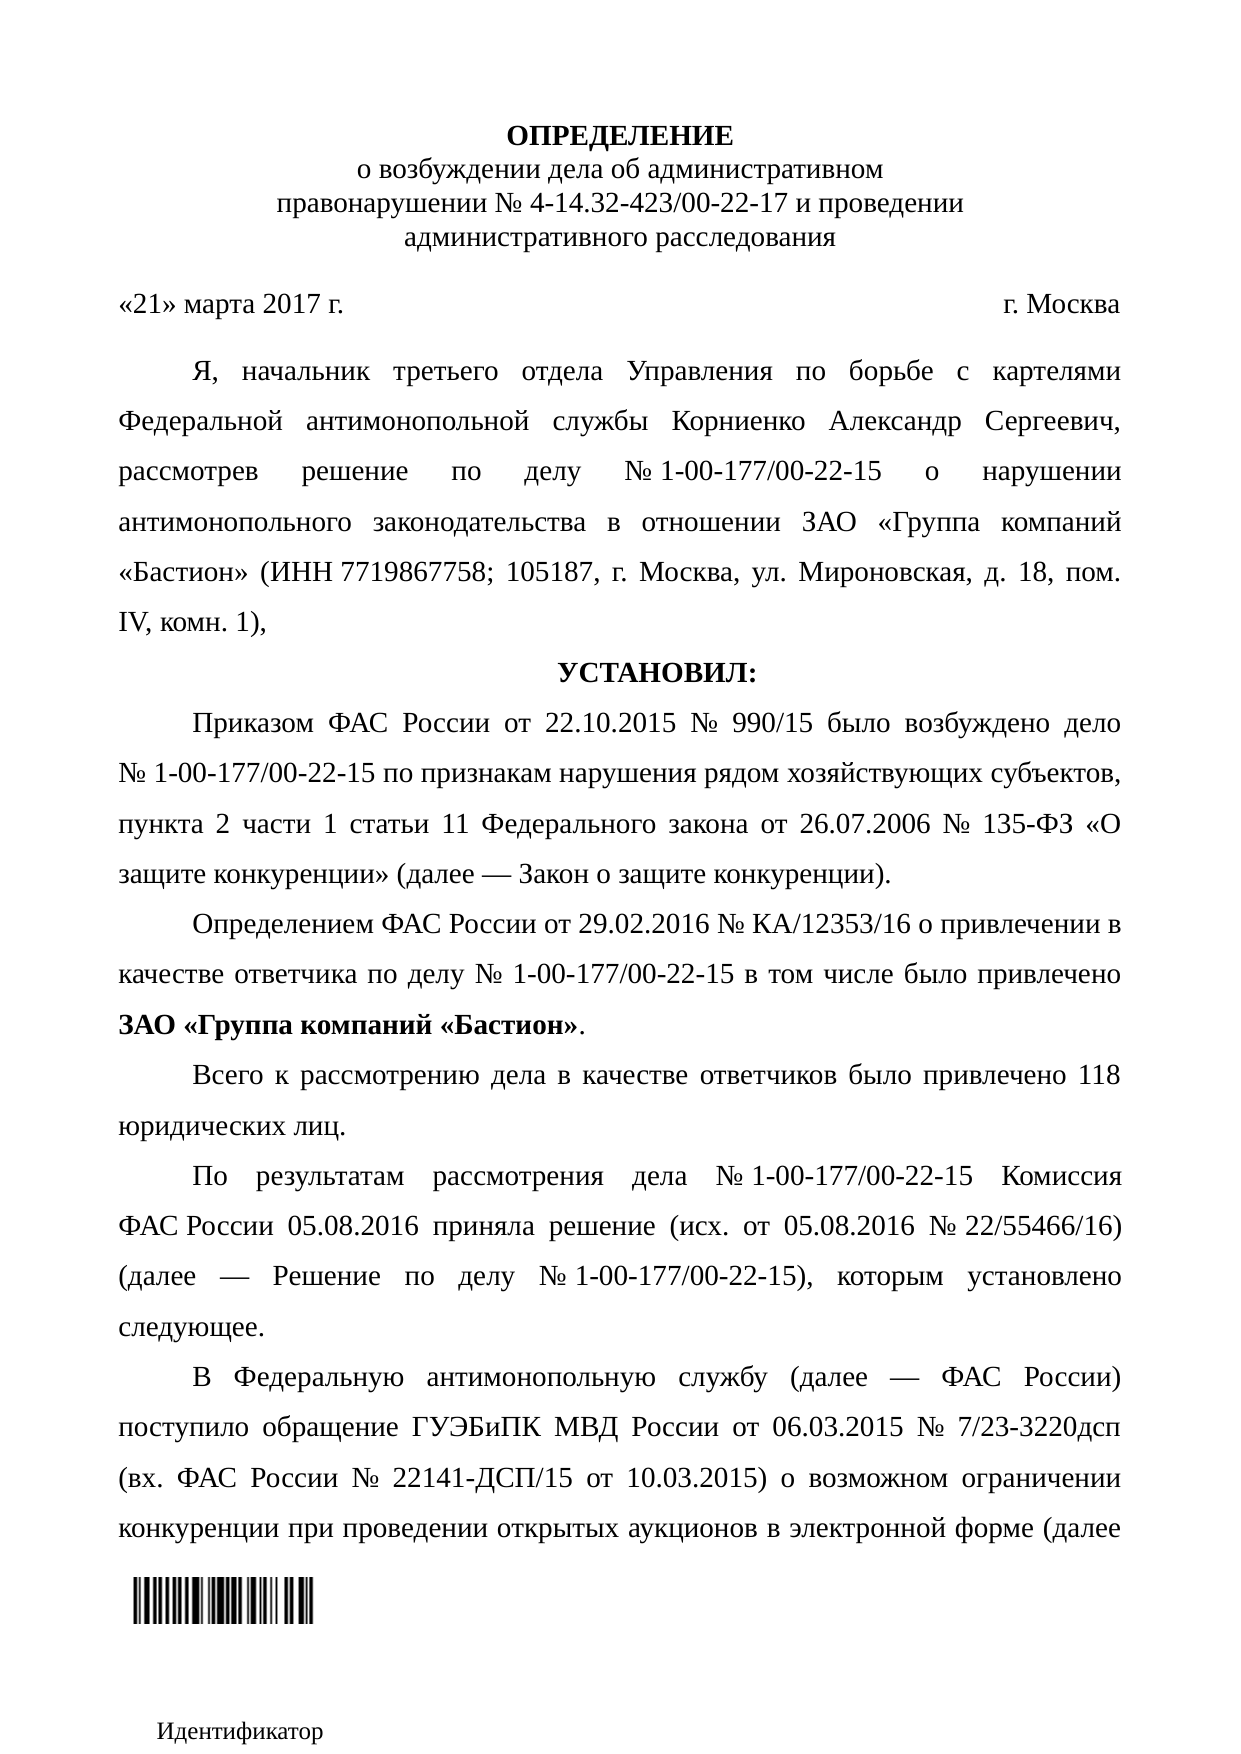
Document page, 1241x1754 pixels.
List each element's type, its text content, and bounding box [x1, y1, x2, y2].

text Определением ФАС России от 29.02.2016 № КА/12353/16 о привлечении в качестве ответчика по делу № 1-00-177/00-22-15 в том числе было привлечено ЗАО «Группа компаний «Бастион». [118, 906, 1122, 1041]
text Всего к рассмотрению дела в качестве ответчиков было привлечено 118 юридических лиц. [118, 1057, 1122, 1141]
text По результатам рассмотрения дела № 1-00-177/00-22-15 Комиссия ФАС России 05.08.2016 приняла решение (исх. от 05.08.2016 № 22/55466/16) (далее — Решение по делу № 1-00-177/00-22-15), которым установлено следующее. [118, 1158, 1122, 1342]
text Приказом ФАС России от 22.10.2015 № 990/15 было возбуждено дело № 1-00-177/00-22-15 по признакам нарушения рядом хозяйствующих субъектов, пункта 2 части 1 статьи 11 Федерального закона от 26.07.2006 № 135-ФЗ «О защите конкуренции» (далее — Закон о защите конкуренции). [118, 705, 1122, 889]
text «21» марта 2017 г. г. Москва [118, 286, 1122, 319]
text административного расследования [118, 219, 1122, 252]
text ОПРЕДЕЛЕНИЕ [118, 118, 1122, 152]
text УСТАНОВИЛ: [118, 655, 1122, 688]
picture [118, 1577, 331, 1624]
text В Федеральную антимонопольную службу (далее — ФАС России) поступило обращение ГУЭБиПК МВД России от 06.03.2015 № 7/23-3220дсп (вх. ФАС России № 22141-ДСП/15 от 10.03.2015) о возможном ограничении конкуренции при проведении открытых аукционов в электронной форме (далее [118, 1359, 1122, 1544]
text правонарушении № 4-14.32-423/00-22-17 и проведении [118, 185, 1122, 219]
text о возбуждении дела об административном [118, 152, 1122, 185]
text Я, начальник третьего отдела Управления по борьбе с картелями Федеральной антимонопольной службы Корниенко Александр Сергеевич, рассмотрев решение по делу № 1-00-177/00-22-15 о нарушении антимонопольного законодательства в отношении ЗАО «Группа компаний «Бастион» (ИНН 7719867758; 105187, г. Москва, ул. Мироновская, д. 18, пом. IV, комн. 1), [118, 353, 1122, 638]
